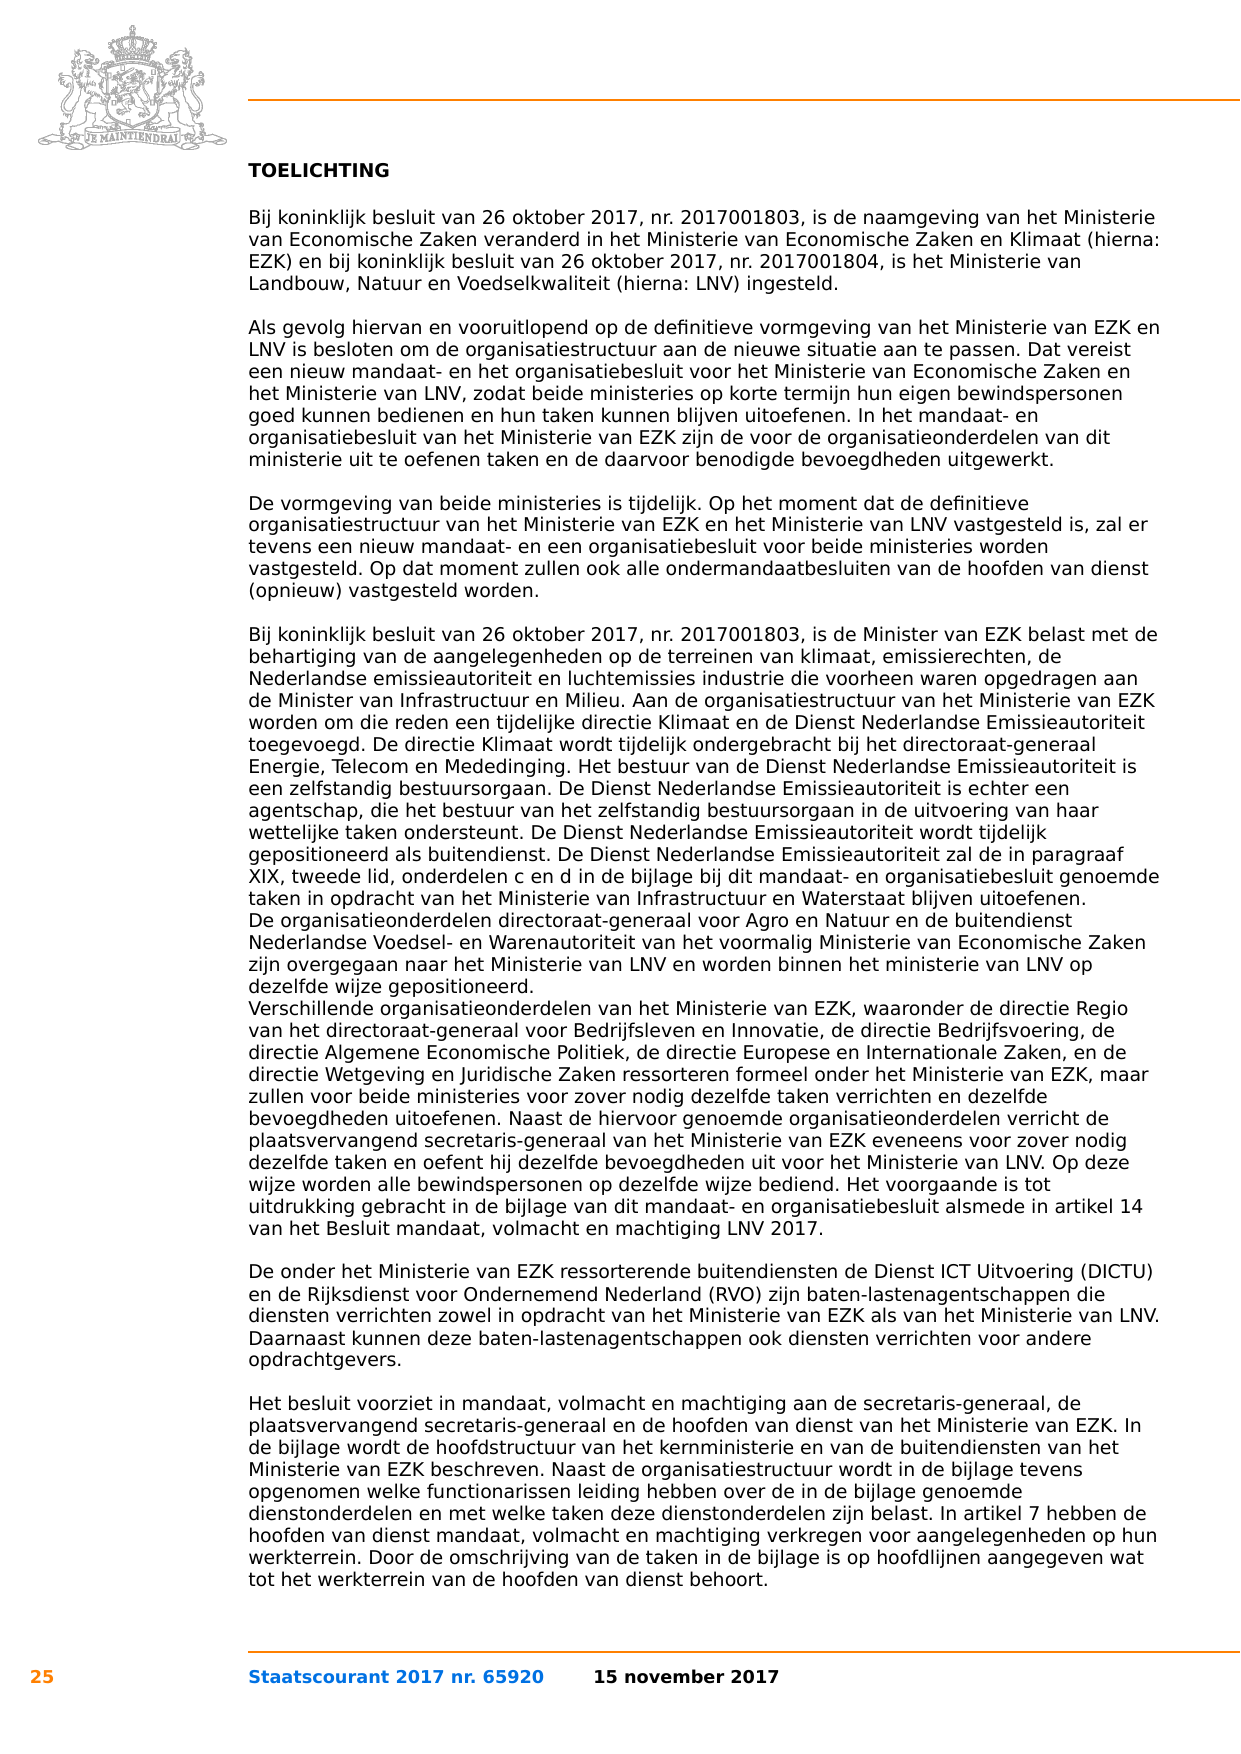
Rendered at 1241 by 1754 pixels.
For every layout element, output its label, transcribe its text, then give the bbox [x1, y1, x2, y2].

text De organisatieonderdelen directoraat-generaal voor Agro en Natuur en de buitendienst Nederlandse Voedsel- en Warenautoriteit van het voormalig Ministerie van Economische Zaken zijn overgegaan naar het Ministerie van LNV en worden binnen het ministerie van LNV op dezelfde wijze gepositioneerd. [248, 910, 1163, 998]
text Als gevolg hiervan en vooruitlopend op de definitieve vormgeving van het Ministerie van EZK en LNV is besloten om de organisatiestructuur aan de nieuwe situatie aan te passen. Dat vereist een nieuw mandaat- en het organisatiebesluit voor het Ministerie van Economische Zaken en het Ministerie van LNV, zodat beide ministeries op korte termijn hun eigen bewindspersonen goed kunnen bedienen en hun taken kunnen blijven uitoefenen. In het mandaat- en organisatiebesluit van het Ministerie van EZK zijn de voor de organisatieonderdelen van dit ministerie uit te oefenen taken en de daarvoor benodigde bevoegdheden uitgewerkt. [248, 317, 1163, 471]
text Bij koninklijk besluit van 26 oktober 2017, nr. 2017001803, is de Minister van EZK belast met de behartiging van de aangelegenheden op de terreinen van klimaat, emissierechten, de Nederlandse emissieautoriteit en luchtemissies industrie die voorheen waren opgedragen aan de Minister van Infrastructuur en Milieu. Aan de organisatiestructuur van het Ministerie van EZK worden om die reden een tijdelijke directie Klimaat en de Dienst Nederlandse Emissieautoriteit toegevoegd. De directie Klimaat wordt tijdelijk ondergebracht bij het directoraat-generaal Energie, Telecom en Mededinging. Het bestuur van de Dienst Nederlandse Emissieautoriteit is een zelfstandig bestuursorgaan. De Dienst Nederlandse Emissieautoriteit is echter een agentschap, die het bestuur van het zelfstandig bestuursorgaan in de uitvoering van haar wettelijke taken ondersteunt. De Dienst Nederlandse Emissieautoriteit wordt tijdelijk gepositioneerd als buitendienst. De Dienst Nederlandse Emissieautoriteit zal de in paragraaf XIX, tweede lid, onderdelen c en d in de bijlage bij dit mandaat- en organisatiebesluit genoemde taken in opdracht van het Ministerie van Infrastructuur en Waterstaat blijven uitoefenen. [248, 624, 1163, 910]
text De onder het Ministerie van EZK ressorterende buitendiensten de Dienst ICT Uitvoering (DICTU) en de Rijksdienst voor Ondernemend Nederland (RVO) zijn baten-lastenagentschappen die diensten verrichten zowel in opdracht van het Ministerie van EZK als van het Ministerie van LNV. Daarnaast kunnen deze baten-lastenagentschappen ook diensten verrichten voor andere opdrachtgevers. [248, 1261, 1163, 1371]
text Bij koninklijk besluit van 26 oktober 2017, nr. 2017001803, is de naamgeving van het Ministerie van Economische Zaken veranderd in het Ministerie van Economische Zaken en Klimaat (hierna: EZK) en bij koninklijk besluit van 26 oktober 2017, nr. 2017001804, is het Ministerie van Landbouw, Natuur en Voedselkwaliteit (hierna: LNV) ingesteld. [248, 207, 1163, 295]
text De vormgeving van beide ministeries is tijdelijk. Op het moment dat de definitieve organisatiestructuur van het Ministerie van EZK en het Ministerie van LNV vastgesteld is, zal er tevens een nieuw mandaat- en een organisatiebesluit voor beide ministeries worden vastgesteld. Op dat moment zullen ook alle ondermandaatbesluiten van de hoofden van dienst (opnieuw) vastgesteld worden. [248, 492, 1163, 602]
subtitle TOELICHTING [248, 160, 1163, 182]
picture [38, 25, 227, 150]
text Het besluit voorziet in mandaat, volmacht en machtiging aan de secretaris-generaal, de plaatsvervangend secretaris-generaal en de hoofden van dienst van het Ministerie van EZK. In de bijlage wordt de hoofdstructuur van het kernministerie en van de buitendiensten van het Ministerie van EZK beschreven. Naast de organisatiestructuur wordt in de bijlage tevens opgenomen welke functionarissen leiding hebben over de in de bijlage genoemde dienstonderdelen en met welke taken deze dienstonderdelen zijn belast. In artikel 7 hebben de hoofden van dienst mandaat, volmacht en machtiging verkregen voor aangelegenheden op hun werkterrein. Door de omschrijving van de taken in de bijlage is op hoofdlijnen aangegeven wat tot het werkterrein van de hoofden van dienst behoort. [248, 1393, 1163, 1591]
text Verschillende organisatieonderdelen van het Ministerie van EZK, waaronder de directie Regio van het directoraat-generaal voor Bedrijfsleven en Innovatie, de directie Bedrijfsvoering, de directie Algemene Economische Politiek, de directie Europese en Internationale Zaken, en de directie Wetgeving en Juridische Zaken ressorteren formeel onder het Ministerie van EZK, maar zullen voor beide ministeries voor zover nodig dezelfde taken verrichten en dezelfde bevoegdheden uitoefenen. Naast de hiervoor genoemde organisatieonderdelen verricht de plaatsvervangend secretaris-generaal van het Ministerie van EZK eveneens voor zover nodig dezelfde taken en oefent hij dezelfde bevoegdheden uit voor het Ministerie van LNV. Op deze wijze worden alle bewindspersonen op dezelfde wijze bediend. Het voorgaande is tot uitdrukking gebracht in de bijlage van dit mandaat- en organisatiebesluit alsmede in artikel 14 van het Besluit mandaat, volmacht en machtiging LNV 2017. [248, 998, 1163, 1239]
